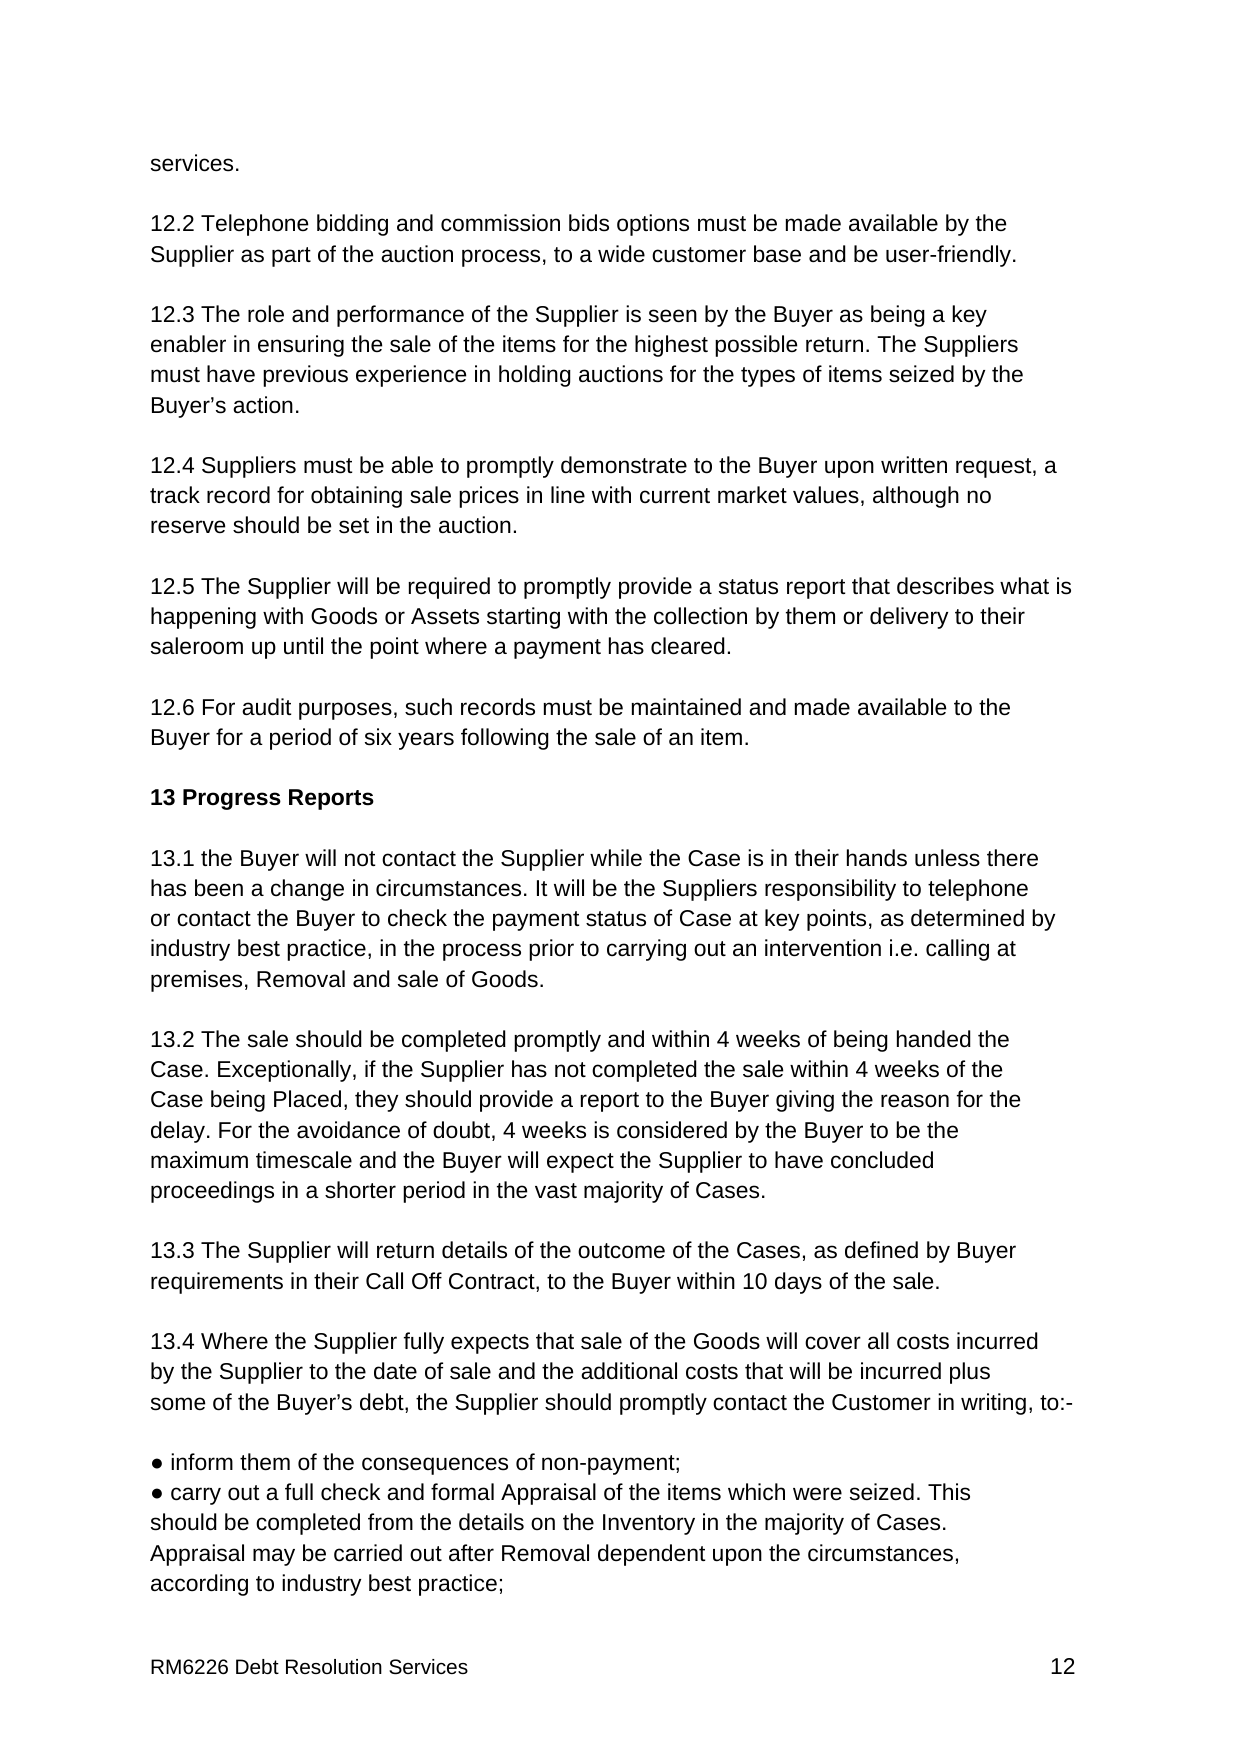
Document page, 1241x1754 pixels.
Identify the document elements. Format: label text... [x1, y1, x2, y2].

text 13 Progress Reports [150, 784, 1090, 811]
text or contact the Buyer to check the payment status of Case at key points, as determined by industry best practice, in the process prior to carrying out an intervention i.e. calling at premises, Removal and sale of Goods. [150, 905, 1090, 992]
text 13.1 the Buyer will not contact the Supplier while the Case is in their hands unless there [150, 845, 1090, 871]
text maximum timescale and the Buyer will expect the Supplier to have concluded [150, 1147, 1090, 1173]
text 13.3 The Supplier will return details of the outcome of the Cases, as defined by Buyer [150, 1237, 1090, 1264]
text saleroom up until the point where a payment has cleared. [150, 633, 1090, 660]
text track record for obtaining sale prices in line with current market values, although no [150, 482, 1090, 509]
text 12.6 For audit purposes, such records must be maintained and made available to the [150, 694, 1090, 720]
text 13.4 Where the Supplier fully expects that sale of the Goods will cover all costs incurred [150, 1328, 1090, 1354]
text enabler in ensuring the sale of the items for the highest possible return. The Suppliers [150, 331, 1090, 358]
text 12.2 Telephone bidding and commission bids options must be made available by the [150, 210, 1090, 237]
text ● carry out a full check and formal Appraisal of the items which were seized. This [150, 1479, 1090, 1506]
text ● inform them of the consequences of non-payment; [150, 1449, 1090, 1475]
text 12.3 The role and performance of the Supplier is seen by the Buyer as being a key [150, 301, 1090, 327]
text services. [150, 150, 1090, 176]
text happening with Goods or Assets starting with the collection by them or delivery to their [150, 603, 1090, 629]
text requirements in their Call Off Contract, to the Buyer within 10 days of the sale. [150, 1268, 1090, 1294]
text should be completed from the details on the Inventory in the majority of Cases. [150, 1509, 1090, 1536]
text Appraisal may be carried out after Removal dependent upon the circumstances, [150, 1539, 1090, 1566]
text has been a change in circumstances. It will be the Suppliers responsibility to telephone [150, 875, 1090, 901]
text Buyer for a period of six years following the sale of an item. [150, 724, 1090, 750]
text some of the Buyer’s debt, the Supplier should promptly contact the Customer in writing, to:- [150, 1388, 1090, 1415]
text 12.5 The Supplier will be required to promptly provide a status report that describes what is [150, 573, 1090, 599]
text reserve should be set in the auction. [150, 512, 1090, 539]
text 12.4 Suppliers must be able to promptly demonstrate to the Buyer upon written request, a [150, 452, 1090, 478]
text Case being Placed, they should provide a report to the Buyer giving the reason for the [150, 1086, 1090, 1113]
text by the Supplier to the date of sale and the additional costs that will be incurred plus [150, 1358, 1090, 1385]
text Supplier as part of the auction process, to a wide customer base and be user-friendly. [150, 241, 1090, 267]
text according to industry best practice; [150, 1570, 1090, 1596]
text must have previous experience in holding auctions for the types of items seized by the [150, 361, 1090, 388]
text 13.2 The sale should be completed promptly and within 4 weeks of being handed the [150, 1026, 1090, 1052]
text Case. Exceptionally, if the Supplier has not completed the sale within 4 weeks of the [150, 1056, 1090, 1083]
text Buyer’s action. [150, 392, 1090, 418]
text delay. For the avoidance of doubt, 4 weeks is considered by the Buyer to be the [150, 1117, 1090, 1143]
text proceedings in a shorter period in the vast majority of Cases. [150, 1177, 1090, 1203]
